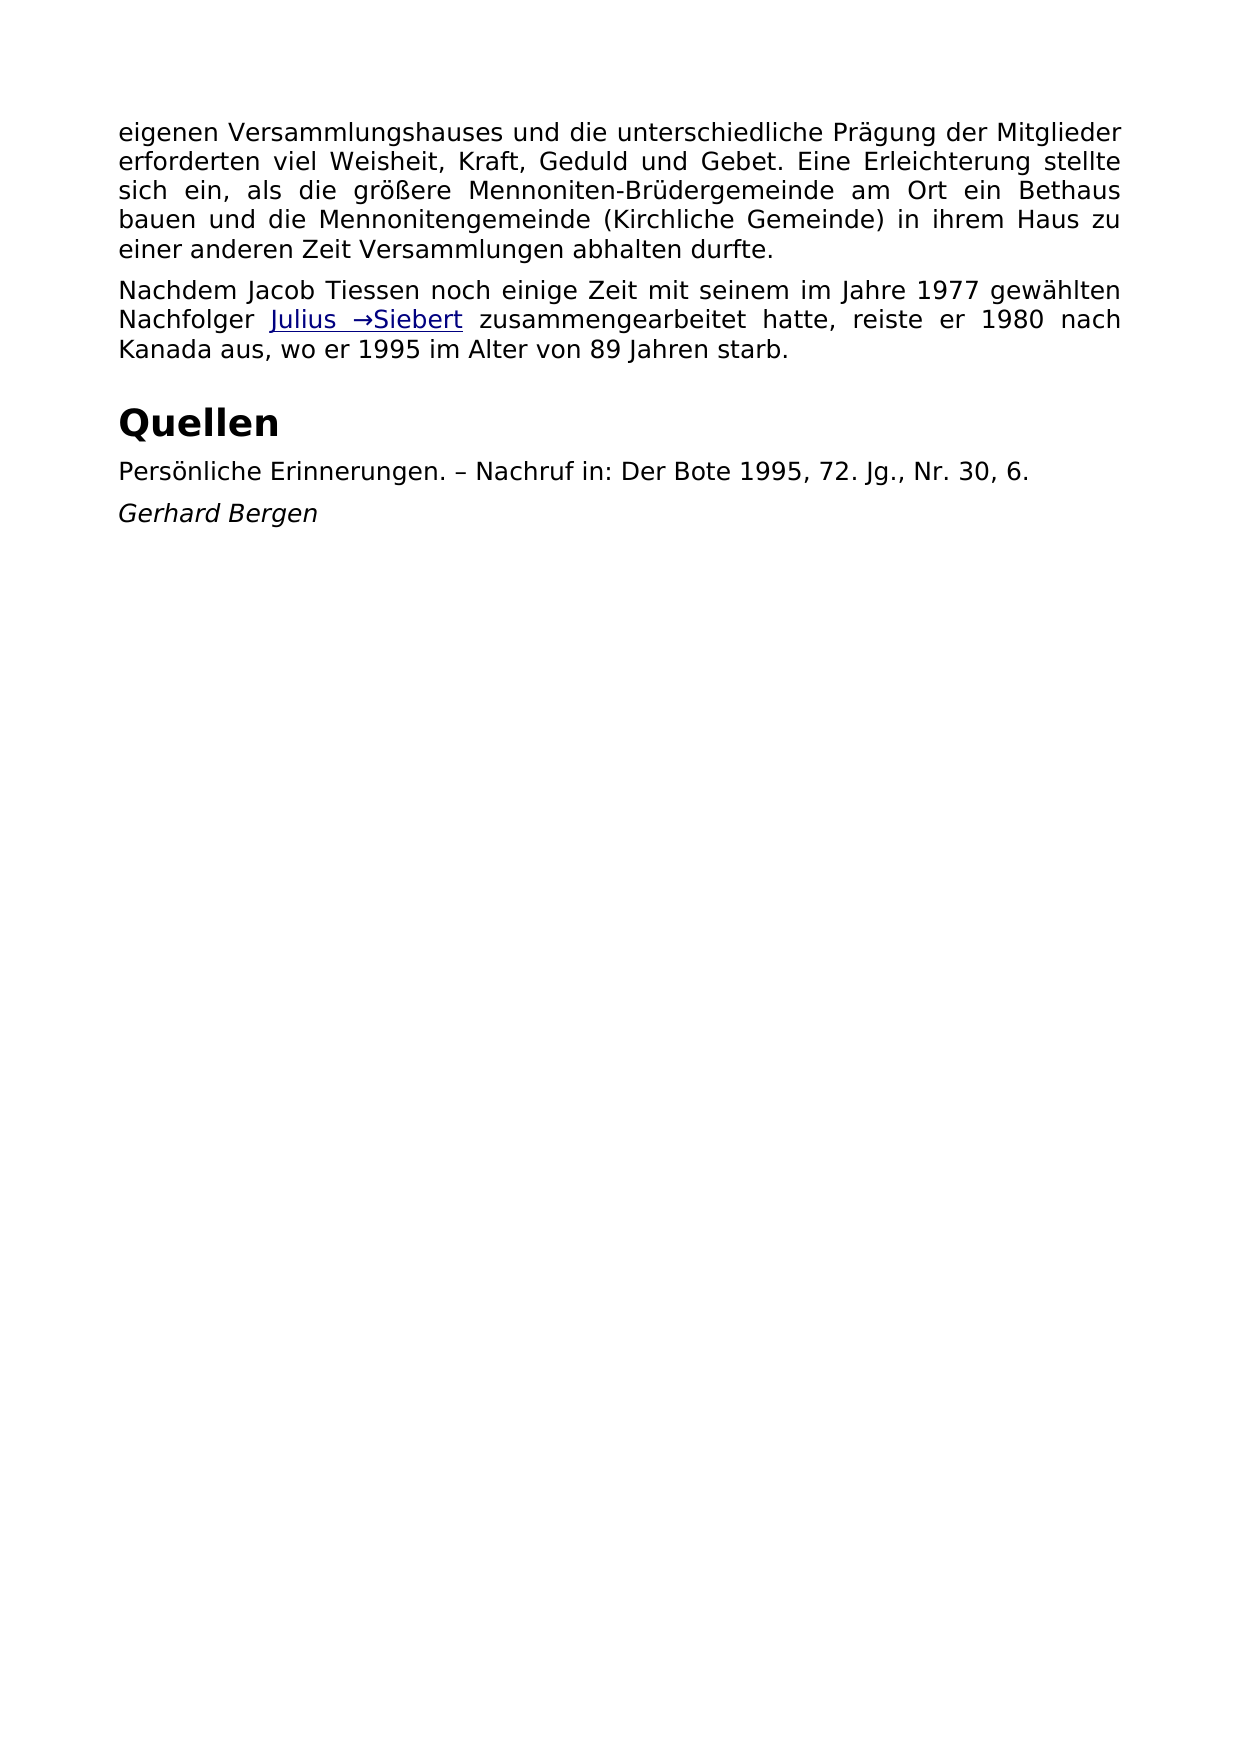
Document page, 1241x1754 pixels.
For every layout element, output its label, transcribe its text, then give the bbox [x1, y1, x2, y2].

text Nachdem Jacob Tiessen noch einige Zeit mit seinem im Jahre 1977 gewählten Nachfolger Julius →Siebert zusammengearbeitet hatte, reiste er 1980 nach Kanada aus, wo er 1995 im Alter von 89 Jahren starb. [118, 276, 1122, 364]
text eigenen Versammlungshauses und die unterschiedliche Prägung der Mitglieder erforderten viel Weisheit, Kraft, Geduld und Gebet. Eine Erleichterung stellte sich ein, als die größere Mennoniten-Brüdergemeinde am Ort ein Bethaus bauen und die Mennonitengemeinde (Kirchliche Gemeinde) in ihrem Haus zu einer anderen Zeit Versammlungen abhalten durfte. [118, 118, 1122, 264]
text Gerhard Bergen [118, 499, 1122, 528]
subtitle Quellen [118, 401, 1122, 445]
text Persönliche Erinnerungen. – Nachruf in: Der Bote 1995, 72. Jg., Nr. 30, 6. [118, 458, 1122, 487]
